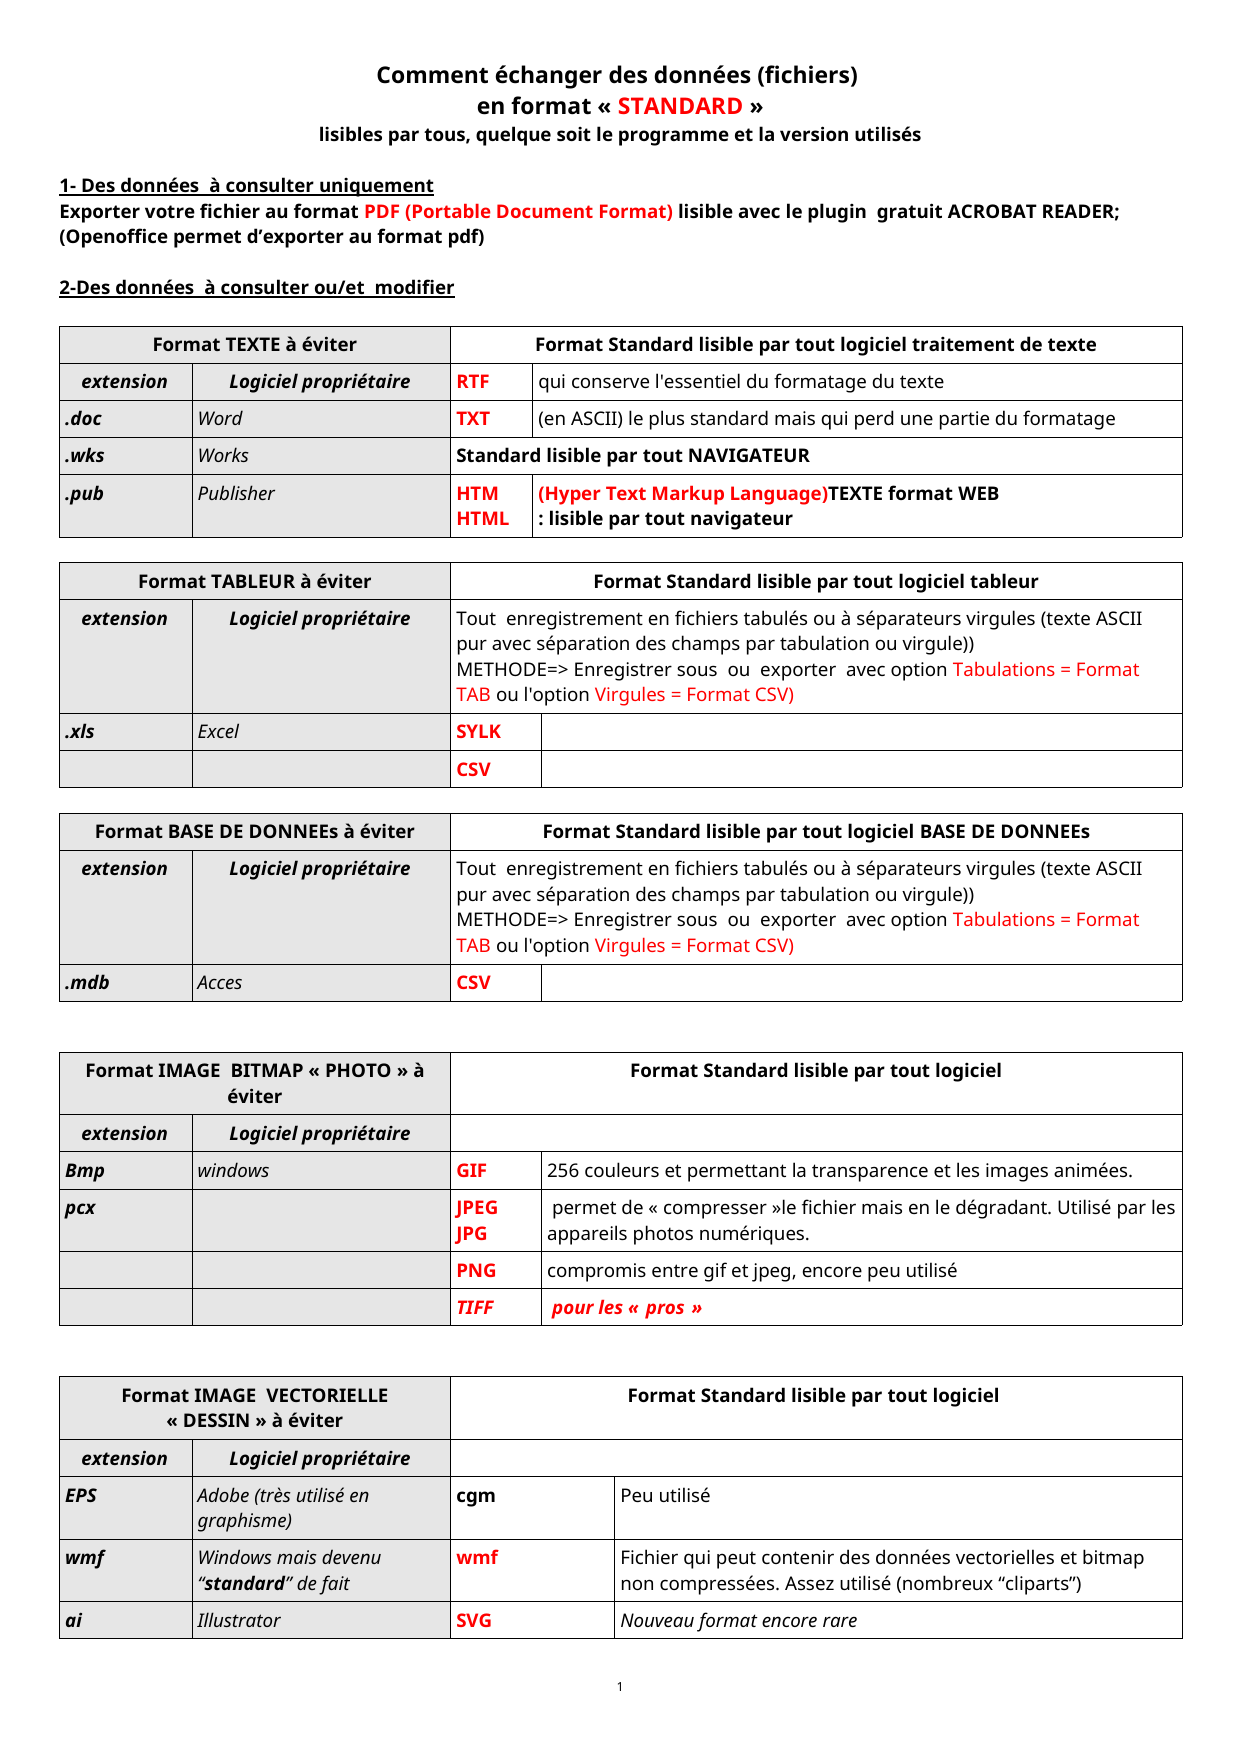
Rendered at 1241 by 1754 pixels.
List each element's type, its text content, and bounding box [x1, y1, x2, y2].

table_cell Standard lisible par tout NAVIGATEUR [451, 438, 1182, 474]
table_cell TXT [451, 401, 532, 437]
table_cell [542, 965, 1182, 1001]
table_cell Acces [193, 965, 450, 1001]
text 2-Des données à consulter ou/et modifier [59, 275, 1181, 300]
table_cell [451, 1440, 1182, 1476]
table_cell Logiciel propriétaire [193, 1115, 450, 1151]
table_cell [193, 1252, 450, 1288]
table_header Format IMAGE VECTORIELLE « DESSIN » à éviter [60, 1377, 450, 1439]
text Comment échanger des données (fichiers) en format « STANDARD » [59, 59, 1181, 122]
text Exporter votre fichier au format PDF (Portable Document Format) lisible avec le plugin gratuit ACROBAT READER; (Openoffice permet d’exporter au format pdf) [59, 198, 1181, 249]
table_cell Excel [193, 714, 450, 750]
table_cell (Hyper Text Markup Language)TEXTE format WEB : lisible par tout navigateur [533, 475, 1182, 537]
table_cell Peu utilisé [615, 1477, 1182, 1539]
table_cell [60, 751, 192, 787]
table_header Format TABLEUR à éviter [60, 563, 450, 599]
table_cell wmf [451, 1540, 614, 1601]
text lisibles par tous, quelque soit le programme et la version utilisés [59, 122, 1181, 147]
table_cell Windows mais devenu “standard” de fait [193, 1540, 450, 1601]
table_cell .mdb [60, 965, 192, 1001]
table_cell [193, 1190, 450, 1251]
table_cell Works [193, 438, 450, 474]
table_cell Logiciel propriétaire [193, 851, 450, 964]
table_cell Tout enregistrement en fichiers tabulés ou à séparateurs virgules (texte ASCII pur avec séparation des champs par tabulation ou virgule)) METHODE=> Enregistrer sous ou exporter avec option Tabulations = Format TAB ou l'option Virgules = Format CSV) [451, 600, 1182, 713]
table_cell pcx [60, 1190, 192, 1251]
table_cell permet de « compresser »le fichier mais en le dégradant. Utilisé par les appareils photos numériques. [542, 1190, 1182, 1251]
table_cell JPEG JPG [451, 1190, 541, 1251]
table_header Format Standard lisible par tout logiciel BASE DE DONNEEs [451, 814, 1182, 850]
table_cell Adobe (très utilisé en graphisme) [193, 1477, 450, 1539]
table_cell extension [60, 1440, 192, 1476]
table_cell EPS [60, 1477, 192, 1539]
text 1- Des données à consulter uniquement [59, 173, 1181, 198]
table_cell ai [60, 1602, 192, 1638]
table_cell Fichier qui peut contenir des données vectorielles et bitmap non compressées. Assez utilisé (nombreux “cliparts”) [615, 1540, 1182, 1601]
table_header Format IMAGE BITMAP « PHOTO » à éviter [60, 1053, 450, 1114]
table_cell SVG [451, 1602, 614, 1638]
table_header Format TEXTE à éviter [60, 327, 450, 363]
table_cell Illustrator [193, 1602, 450, 1638]
table_cell Logiciel propriétaire [193, 600, 450, 713]
table_cell [542, 714, 1182, 750]
table_cell .wks [60, 438, 192, 474]
table_cell CSV [451, 751, 541, 787]
table_cell compromis entre gif et jpeg, encore peu utilisé [542, 1252, 1182, 1288]
table_cell CSV [451, 965, 541, 1001]
table_cell GIF [451, 1152, 541, 1189]
table_cell windows [193, 1152, 450, 1189]
table_cell Bmp [60, 1152, 192, 1189]
table_cell HTM HTML [451, 475, 532, 537]
table_cell Publisher [193, 475, 450, 537]
table_cell qui conserve l'essentiel du formatage du texte [533, 364, 1182, 400]
table_cell SYLK [451, 714, 541, 750]
table_cell Tout enregistrement en fichiers tabulés ou à séparateurs virgules (texte ASCII pur avec séparation des champs par tabulation ou virgule)) METHODE=> Enregistrer sous ou exporter avec option Tabulations = Format TAB ou l'option Virgules = Format CSV) [451, 851, 1182, 964]
table_cell .doc [60, 401, 192, 437]
table_cell PNG [451, 1252, 541, 1288]
table_cell [60, 1252, 192, 1288]
table_cell RTF [451, 364, 532, 400]
table_cell Nouveau format encore rare [615, 1602, 1182, 1638]
table_cell Word [193, 401, 450, 437]
table_cell [193, 1289, 450, 1325]
table_cell [542, 751, 1182, 787]
table_header Format Standard lisible par tout logiciel [451, 1053, 1182, 1114]
table_cell wmf [60, 1540, 192, 1601]
table_cell Logiciel propriétaire [193, 364, 450, 400]
table_cell (en ASCII) le plus standard mais qui perd une partie du formatage [533, 401, 1182, 437]
table_cell [60, 1289, 192, 1325]
table_cell extension [60, 851, 192, 964]
table_header Format Standard lisible par tout logiciel tableur [451, 563, 1182, 599]
table_cell pour les « pros » [542, 1289, 1182, 1325]
table_header Format Standard lisible par tout logiciel [451, 1377, 1182, 1439]
table_cell [451, 1115, 1182, 1151]
table_cell extension [60, 1115, 192, 1151]
table_cell [193, 751, 450, 787]
table_header Format Standard lisible par tout logiciel traitement de texte [451, 327, 1182, 363]
table_cell .pub [60, 475, 192, 537]
table_cell cgm [451, 1477, 614, 1539]
table_cell .xls [60, 714, 192, 750]
table_cell Logiciel propriétaire [193, 1440, 450, 1476]
table_cell extension [60, 364, 192, 400]
table_header Format BASE DE DONNEEs à éviter [60, 814, 450, 850]
table_cell TIFF [451, 1289, 541, 1325]
table_cell 256 couleurs et permettant la transparence et les images animées. [542, 1152, 1182, 1189]
table_cell extension [60, 600, 192, 713]
